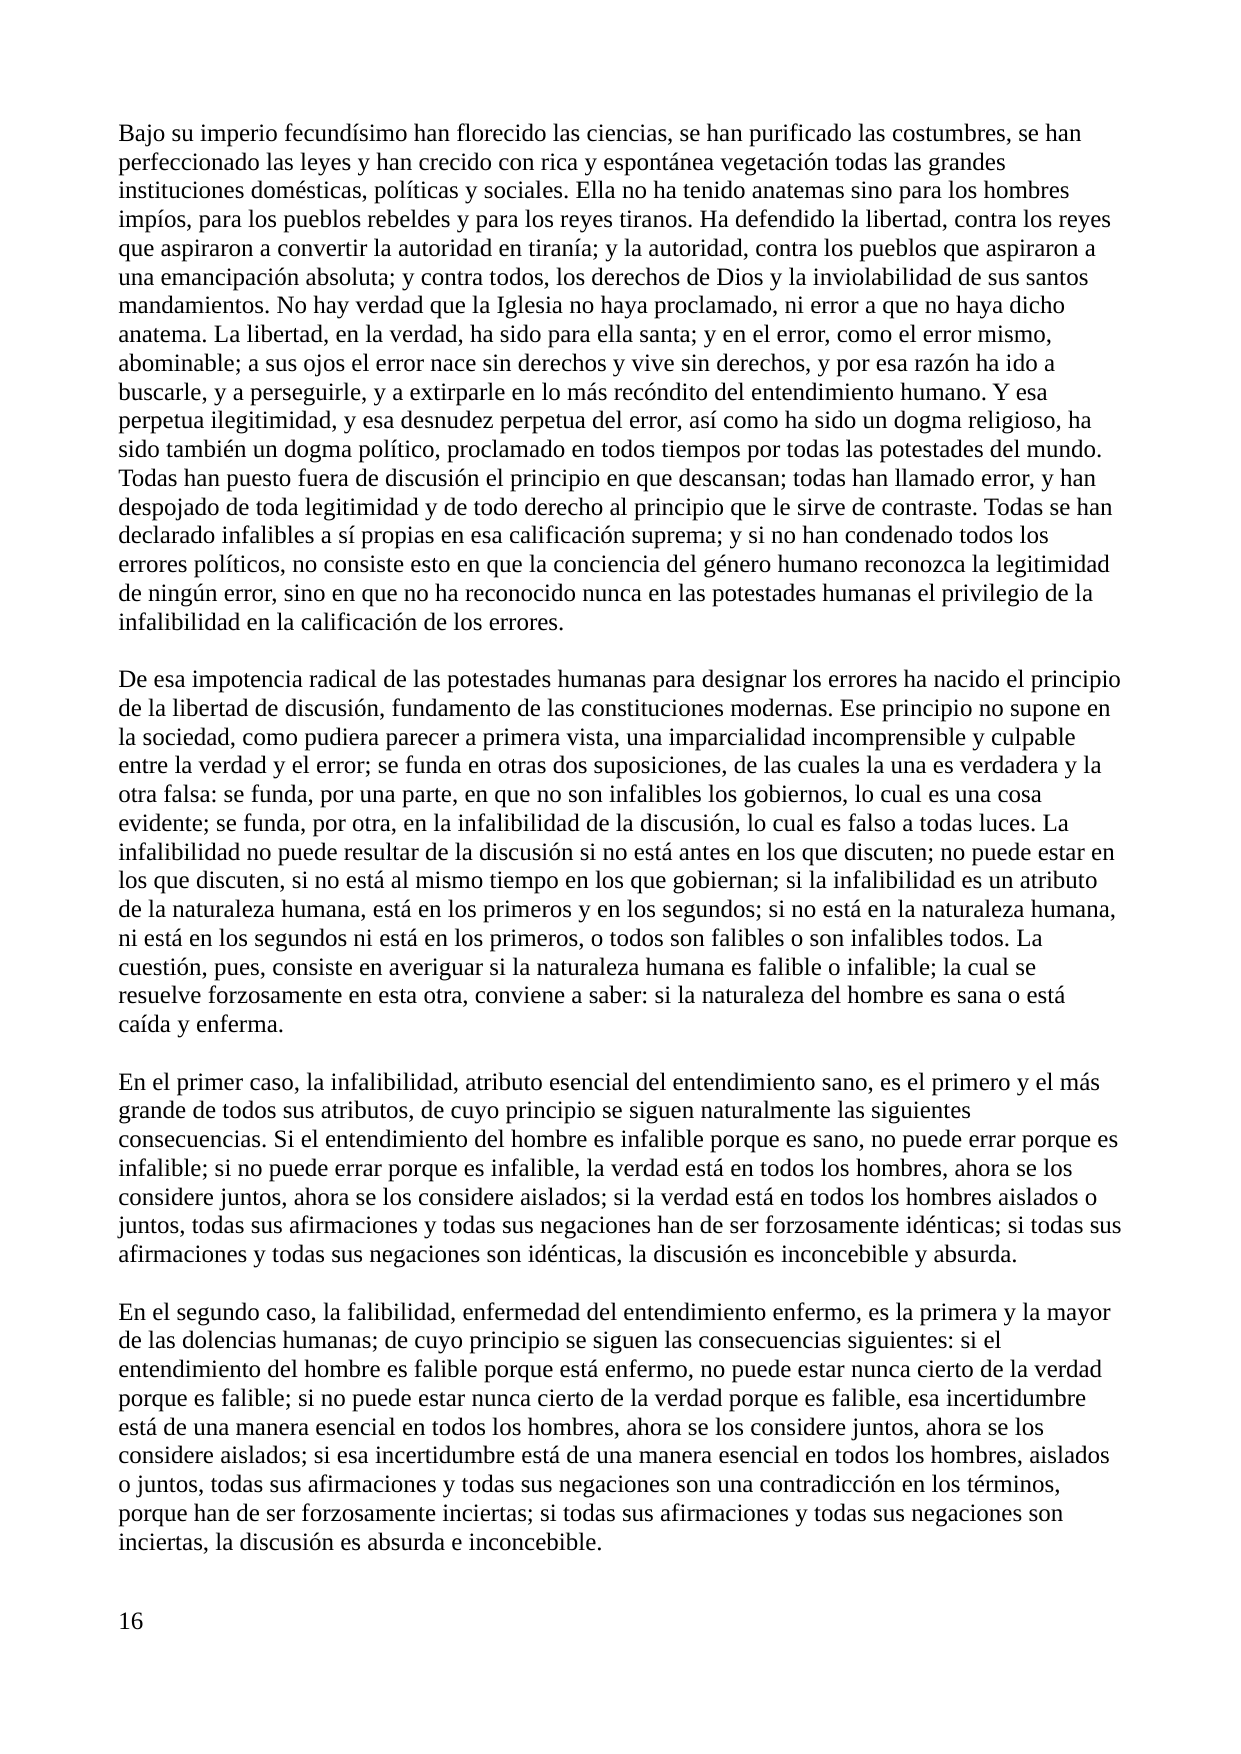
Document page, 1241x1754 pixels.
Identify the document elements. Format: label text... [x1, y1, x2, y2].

text Bajo su imperio fecundísimo han florecido las ciencias, se han purificado las costumbres, se han perfeccionado las leyes y han crecido con rica y espontánea vegetación todas las grandes instituciones domésticas, políticas y sociales. Ella no ha tenido anatemas sino para los hombres impíos, para los pueblos rebeldes y para los reyes tiranos. Ha defendido la libertad, contra los reyes que aspiraron a convertir la autoridad en tiranía; y la autoridad, contra los pueblos que aspiraron a una emancipación absoluta; y contra todos, los derechos de Dios y la inviolabilidad de sus santos mandamientos. No hay verdad que la Iglesia no haya proclamado, ni error a que no haya dicho anatema. La libertad, en la verdad, ha sido para ella santa; y en el error, como el error mismo, abominable; a sus ojos el error nace sin derechos y vive sin derechos, y por esa razón ha ido a buscarle, y a perseguirle, y a extirparle en lo más recóndito del entendimiento humano. Y esa perpetua ilegitimidad, y esa desnudez perpetua del error, así como ha sido un dogma religioso, ha sido también un dogma político, proclamado en todos tiempos por todas las potestades del mundo. Todas han puesto fuera de discusión el principio en que descansan; todas han llamado error, y han despojado de toda legitimidad y de todo derecho al principio que le sirve de contraste. Todas se han declarado infalibles a sí propias en esa calificación suprema; y si no han condenado todos los errores políticos, no consiste esto en que la conciencia del género humano reconozca la legitimidad de ningún error, sino en que no ha reconocido nunca en las potestades humanas el privilegio de la infalibilidad en la calificación de los errores. [118, 118, 1122, 636]
text En el segundo caso, la falibilidad, enfermedad del entendimiento enfermo, es la primera y la mayor de las dolencias humanas; de cuyo principio se siguen las consecuencias siguientes: si el entendimiento del hombre es falible porque está enfermo, no puede estar nunca cierto de la verdad porque es falible; si no puede estar nunca cierto de la verdad porque es falible, esa incertidumbre está de una manera esencial en todos los hombres, ahora se los considere juntos, ahora se los considere aislados; si esa incertidumbre está de una manera esencial en todos los hombres, aislados o juntos, todas sus afirmaciones y todas sus negaciones son una contradicción en los términos, porque han de ser forzosamente inciertas; si todas sus afirmaciones y todas sus negaciones son inciertas, la discusión es absurda e inconcebible. [118, 1297, 1122, 1556]
text En el primer caso, la infalibilidad, atributo esencial del entendimiento sano, es el primero y el más grande de todos sus atributos, de cuyo principio se siguen naturalmente las siguientes consecuencias. Si el entendimiento del hombre es infalible porque es sano, no puede errar porque es infalible; si no puede errar porque es infalible, la verdad está en todos los hombres, ahora se los considere juntos, ahora se los considere aislados; si la verdad está en todos los hombres aislados o juntos, todas sus afirmaciones y todas sus negaciones han de ser forzosamente idénticas; si todas sus afirmaciones y todas sus negaciones son idénticas, la discusión es inconcebible y absurda. [118, 1067, 1122, 1268]
text De esa impotencia radical de las potestades humanas para designar los errores ha nacido el principio de la libertad de discusión, fundamento de las constituciones modernas. Ese principio no supone en la sociedad, como pudiera parecer a primera vista, una imparcialidad incomprensible y culpable entre la verdad y el error; se funda en otras dos suposiciones, de las cuales la una es verdadera y la otra falsa: se funda, por una parte, en que no son infalibles los gobiernos, lo cual es una cosa evidente; se funda, por otra, en la infalibilidad de la discusión, lo cual es falso a todas luces. La infalibilidad no puede resultar de la discusión si no está antes en los que discuten; no puede estar en los que discuten, si no está al mismo tiempo en los que gobiernan; si la infalibilidad es un atributo de la naturaleza humana, está en los primeros y en los segundos; si no está en la naturaleza humana, ni está en los segundos ni está en los primeros, o todos son falibles o son infalibles todos. La cuestión, pues, consiste en averiguar si la naturaleza humana es falible o infalible; la cual se resuelve forzosamente en esta otra, conviene a saber: si la naturaleza del hombre es sana o está caída y enferma. [118, 664, 1122, 1038]
